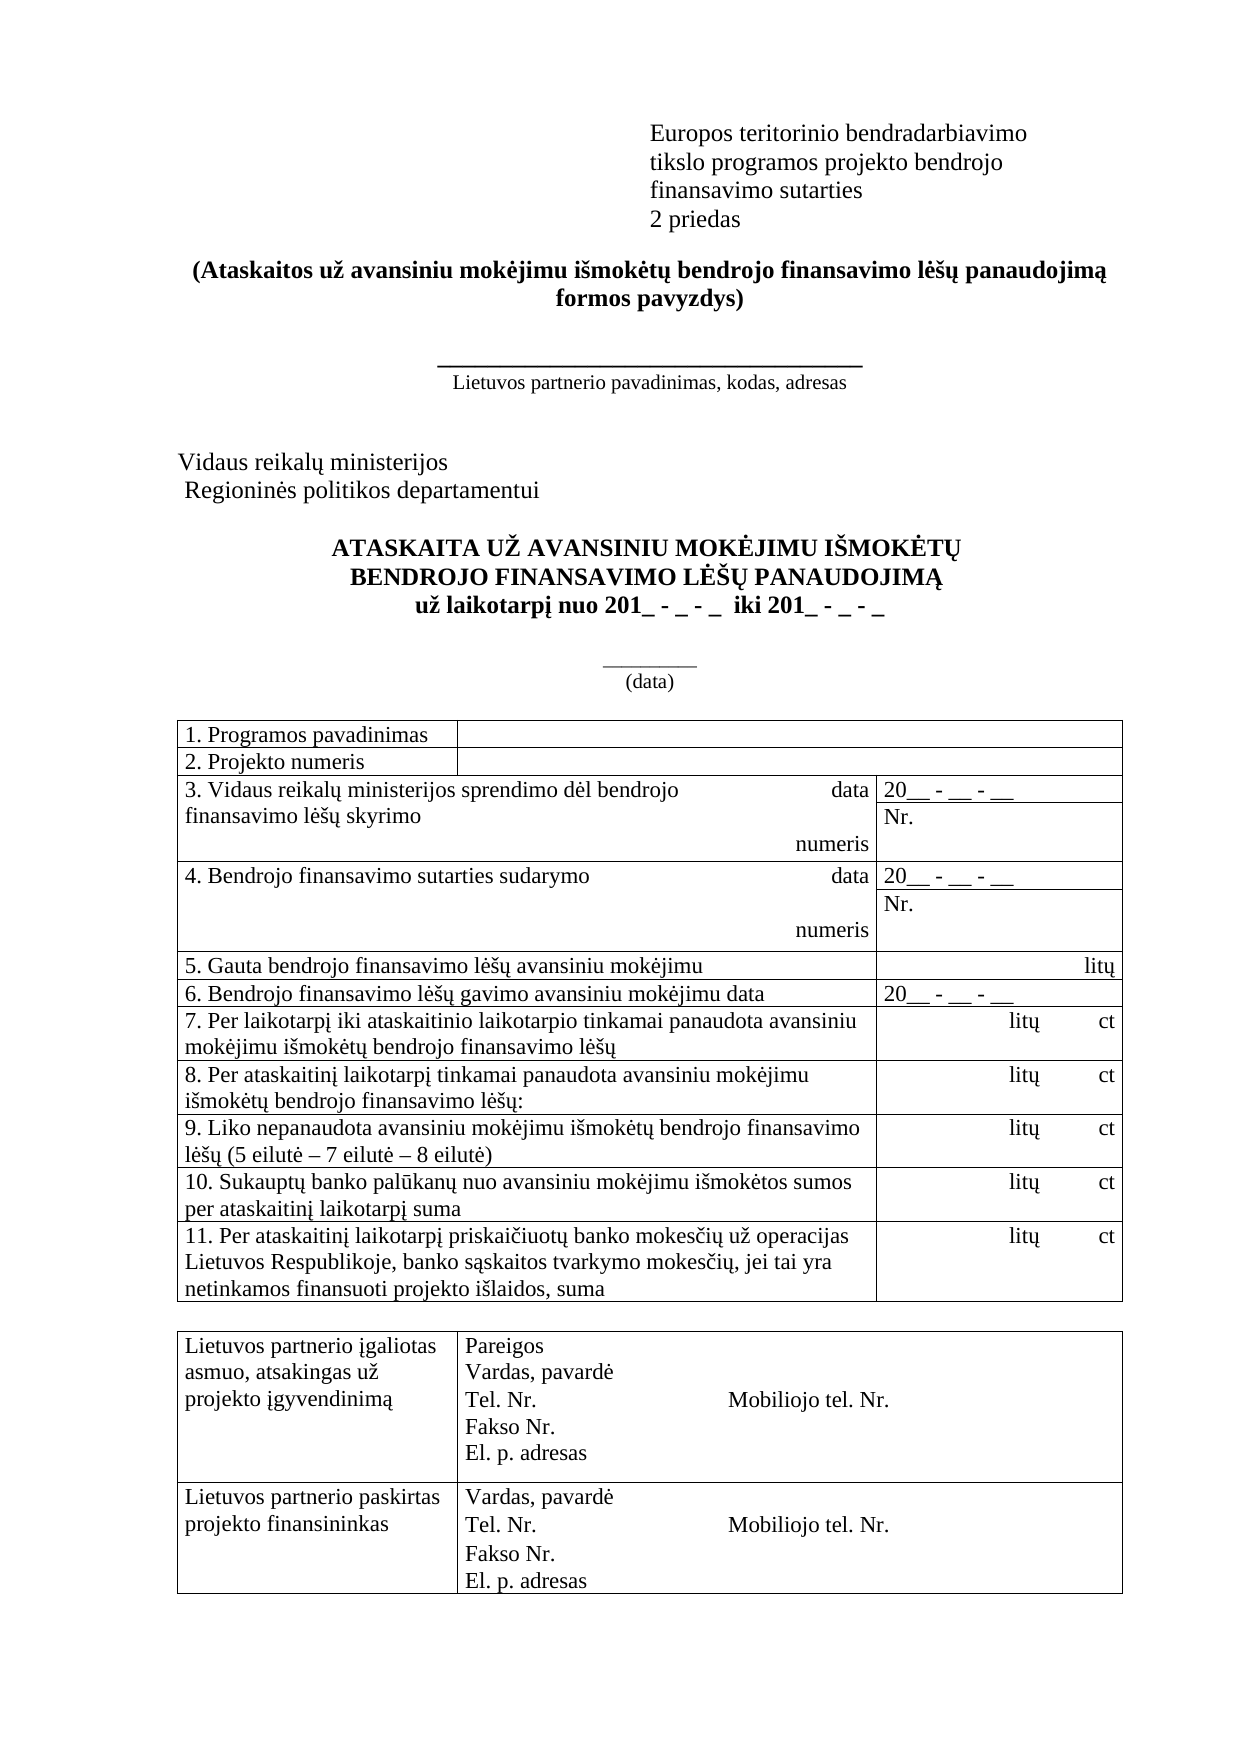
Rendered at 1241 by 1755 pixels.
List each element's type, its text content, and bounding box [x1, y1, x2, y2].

table_cell ct [1047, 1115, 1122, 1167]
table_cell 6. Bendrojo finansavimo lėšų gavimo avansiniu mokėjimu data [178, 980, 876, 1006]
table_cell ct [1047, 1222, 1122, 1301]
table_header 1. Programos pavadinimas [178, 721, 457, 747]
table_cell 20__ - __ - __ [877, 862, 1122, 889]
table_cell Vardas, pavardė [458, 1483, 698, 1510]
table_header Pareigos Vardas, pavardė [458, 1332, 698, 1384]
text už laikotarpį nuo 201_ - _ - _ iki 201_ - _ - _ [177, 590, 1122, 619]
table_cell ct [1047, 1061, 1122, 1113]
text ATASKAITA UŽ AVANSINIU MOKĖJIMU IŠMOKĖTŲ [177, 533, 1122, 562]
table_cell 9. Liko nepanaudota avansiniu mokėjimu išmokėtų bendrojo finansavimo lėšų (5 eilutė – 7 eilutė – 8 eilutė) [178, 1115, 876, 1167]
text (Ataskaitos už avansiniu mokėjimu išmokėtų bendrojo finansavimo lėšų panaudojimą formos pavyzdys) [177, 255, 1122, 312]
text Lietuvos partnerio pavadinimas, kodas, adresas [177, 370, 1122, 394]
text __________ [177, 648, 1122, 669]
table_header [458, 721, 1122, 747]
table_cell litų [877, 1115, 1047, 1167]
table_cell Tel. Nr. [458, 1510, 698, 1539]
table_cell numeris [760, 829, 876, 861]
table_cell 2. Projekto numeris [178, 748, 457, 774]
table_cell Nr. [877, 890, 1122, 951]
table_cell data [760, 862, 876, 915]
table_cell [458, 748, 1122, 774]
text 2 priedas [649, 204, 1122, 233]
table_cell Lietuvos partnerio paskirtas projekto finansininkas [178, 1483, 457, 1593]
table_cell 8. Per ataskaitinį laikotarpį tinkamai panaudota avansiniu mokėjimu išmokėtų bendrojo finansavimo lėšų: [178, 1061, 876, 1113]
table_header [698, 1332, 1122, 1384]
table_cell Tel. Nr. [458, 1385, 698, 1412]
table_cell 20__ - __ - __ [877, 776, 1122, 802]
table_cell [698, 1483, 1122, 1510]
table_cell ct [1047, 1007, 1122, 1060]
table_cell Nr. [877, 803, 1122, 861]
table_cell Mobiliojo tel. Nr. [698, 1385, 1122, 1412]
table_cell numeris [760, 915, 876, 951]
table_cell litų [877, 1222, 1047, 1301]
table_cell litų [877, 1007, 1047, 1060]
table_cell litų [877, 952, 1122, 978]
text (data) [177, 669, 1122, 693]
table_cell [698, 1412, 1122, 1482]
table_cell litų [877, 1168, 1047, 1221]
table_cell Mobiliojo tel. Nr. [698, 1510, 1122, 1539]
table_cell [698, 1539, 1122, 1593]
table_cell 10. Sukauptų banko palūkanų nuo avansiniu mokėjimu išmokėtos sumos per ataskaitinį laikotarpį suma [178, 1168, 876, 1221]
text finansavimo sutarties [649, 176, 1122, 204]
table_cell Fakso Nr. El. p. adresas [458, 1539, 698, 1593]
table_cell data [760, 776, 876, 828]
table_cell 20__ - __ - __ [877, 980, 1122, 1006]
table_cell 11. Per ataskaitinį laikotarpį priskaičiuotų banko mokesčių už operacijas Lietuvos Respublikoje, banko sąskaitos tvarkymo mokesčių, jei tai yra netinkamos finansuoti projekto išlaidos, suma [178, 1222, 876, 1301]
table_cell 3. Vidaus reikalų ministerijos sprendimo dėl bendrojo finansavimo lėšų skyrimo [178, 776, 760, 861]
table_cell litų [877, 1061, 1047, 1113]
text Vidaus reikalų ministerijos [177, 447, 1122, 475]
text Regioninės politikos departamentui [184, 475, 1122, 504]
table_cell 4. Bendrojo finansavimo sutarties sudarymo [178, 862, 760, 951]
text BENDROJO FINANSAVIMO LĖŠŲ PANAUDOJIMĄ [177, 562, 1122, 590]
text tikslo programos projekto bendrojo [649, 147, 1122, 176]
table_header Lietuvos partnerio įgaliotas asmuo, atsakingas už projekto įgyvendinimą [178, 1332, 457, 1482]
text __________________________________ [177, 341, 1122, 370]
table_cell Fakso Nr. El. p. adresas [458, 1412, 698, 1482]
table_cell 7. Per laikotarpį iki ataskaitinio laikotarpio tinkamai panaudota avansiniu mokėjimu išmokėtų bendrojo finansavimo lėšų [178, 1007, 876, 1060]
text Europos teritorinio bendradarbiavimo [649, 118, 1122, 147]
table_cell 5. Gauta bendrojo finansavimo lėšų avansiniu mokėjimu [178, 952, 876, 978]
table_cell ct [1047, 1168, 1122, 1221]
